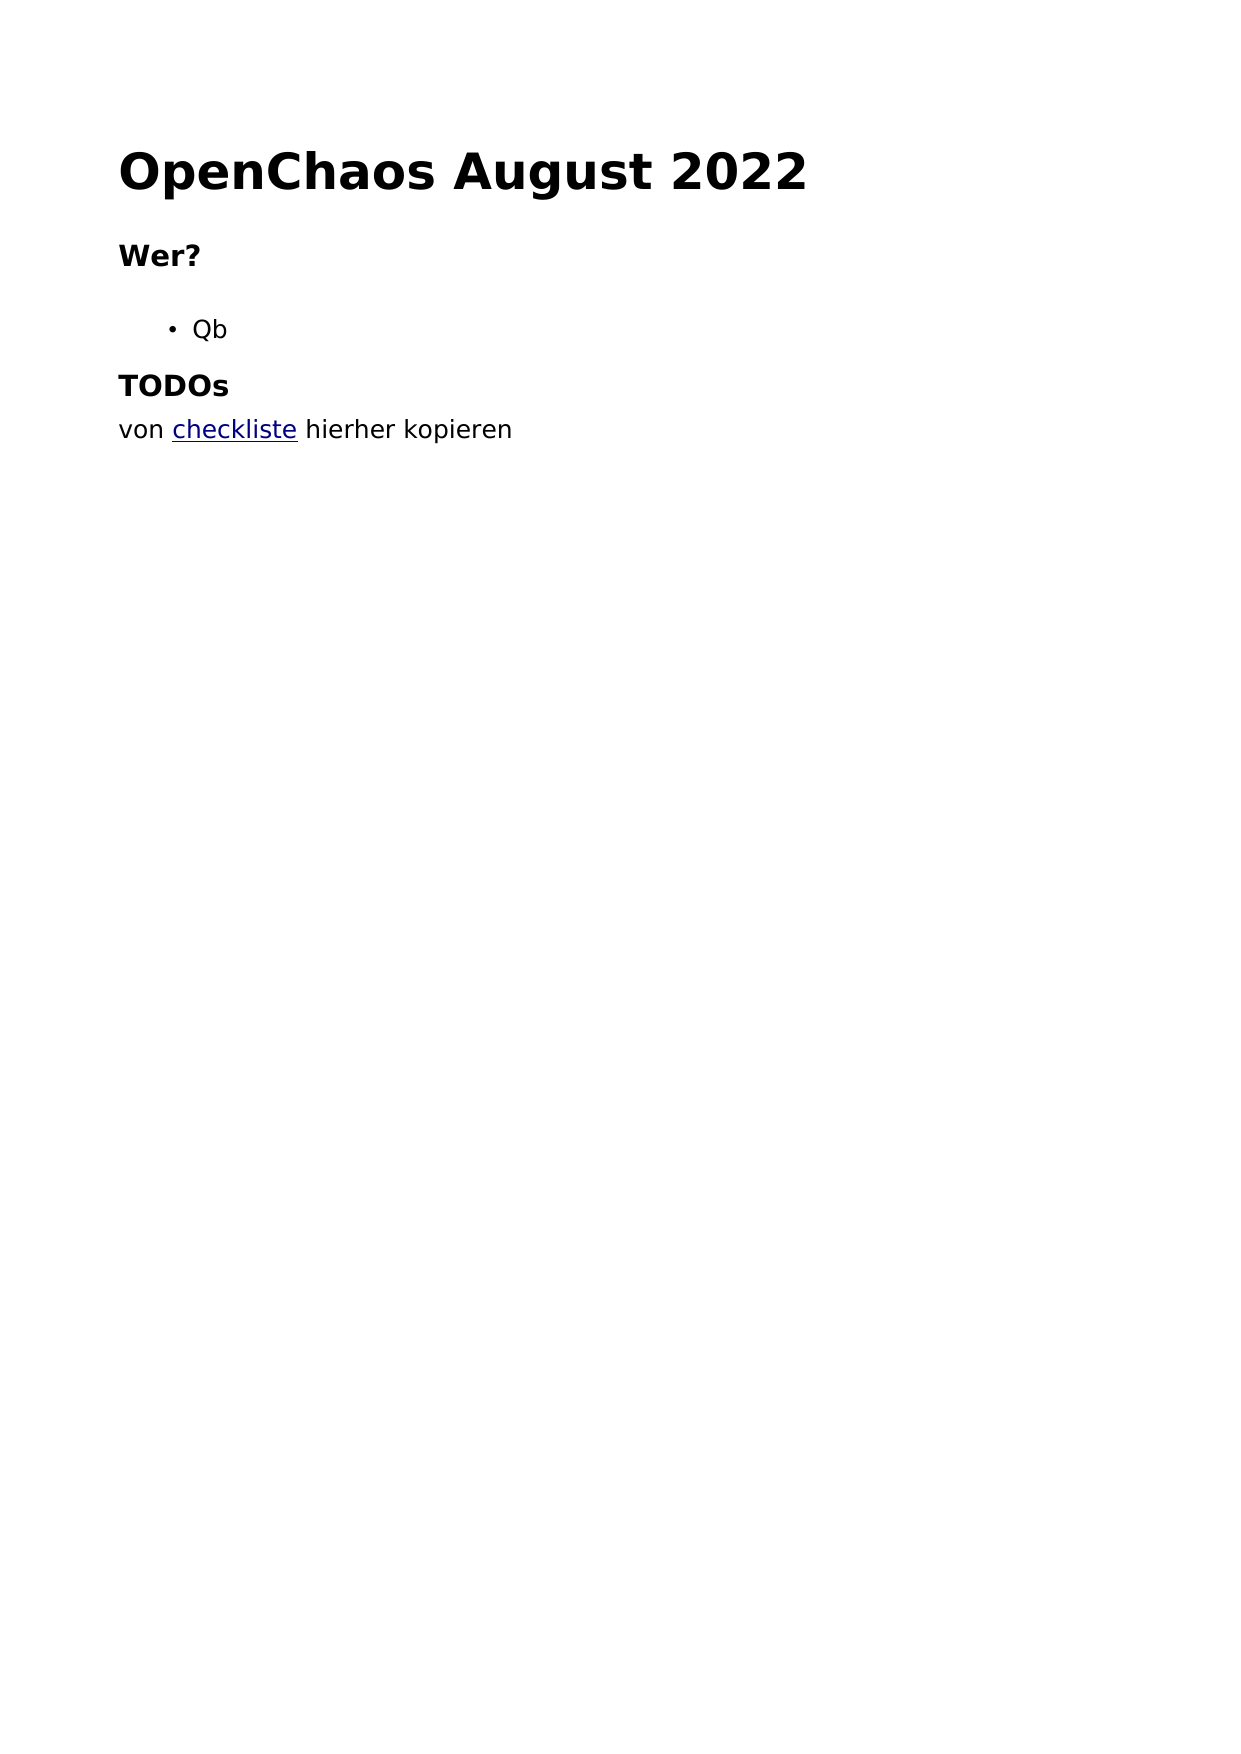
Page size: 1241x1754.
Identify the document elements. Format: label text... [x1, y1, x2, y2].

subtitle Wer? [118, 239, 1122, 273]
text von checkliste hierher kopieren [118, 415, 1122, 444]
list Qb [177, 315, 1122, 344]
subtitle TODOs [118, 369, 1122, 403]
subtitle OpenChaos August 2022 [118, 143, 1122, 201]
